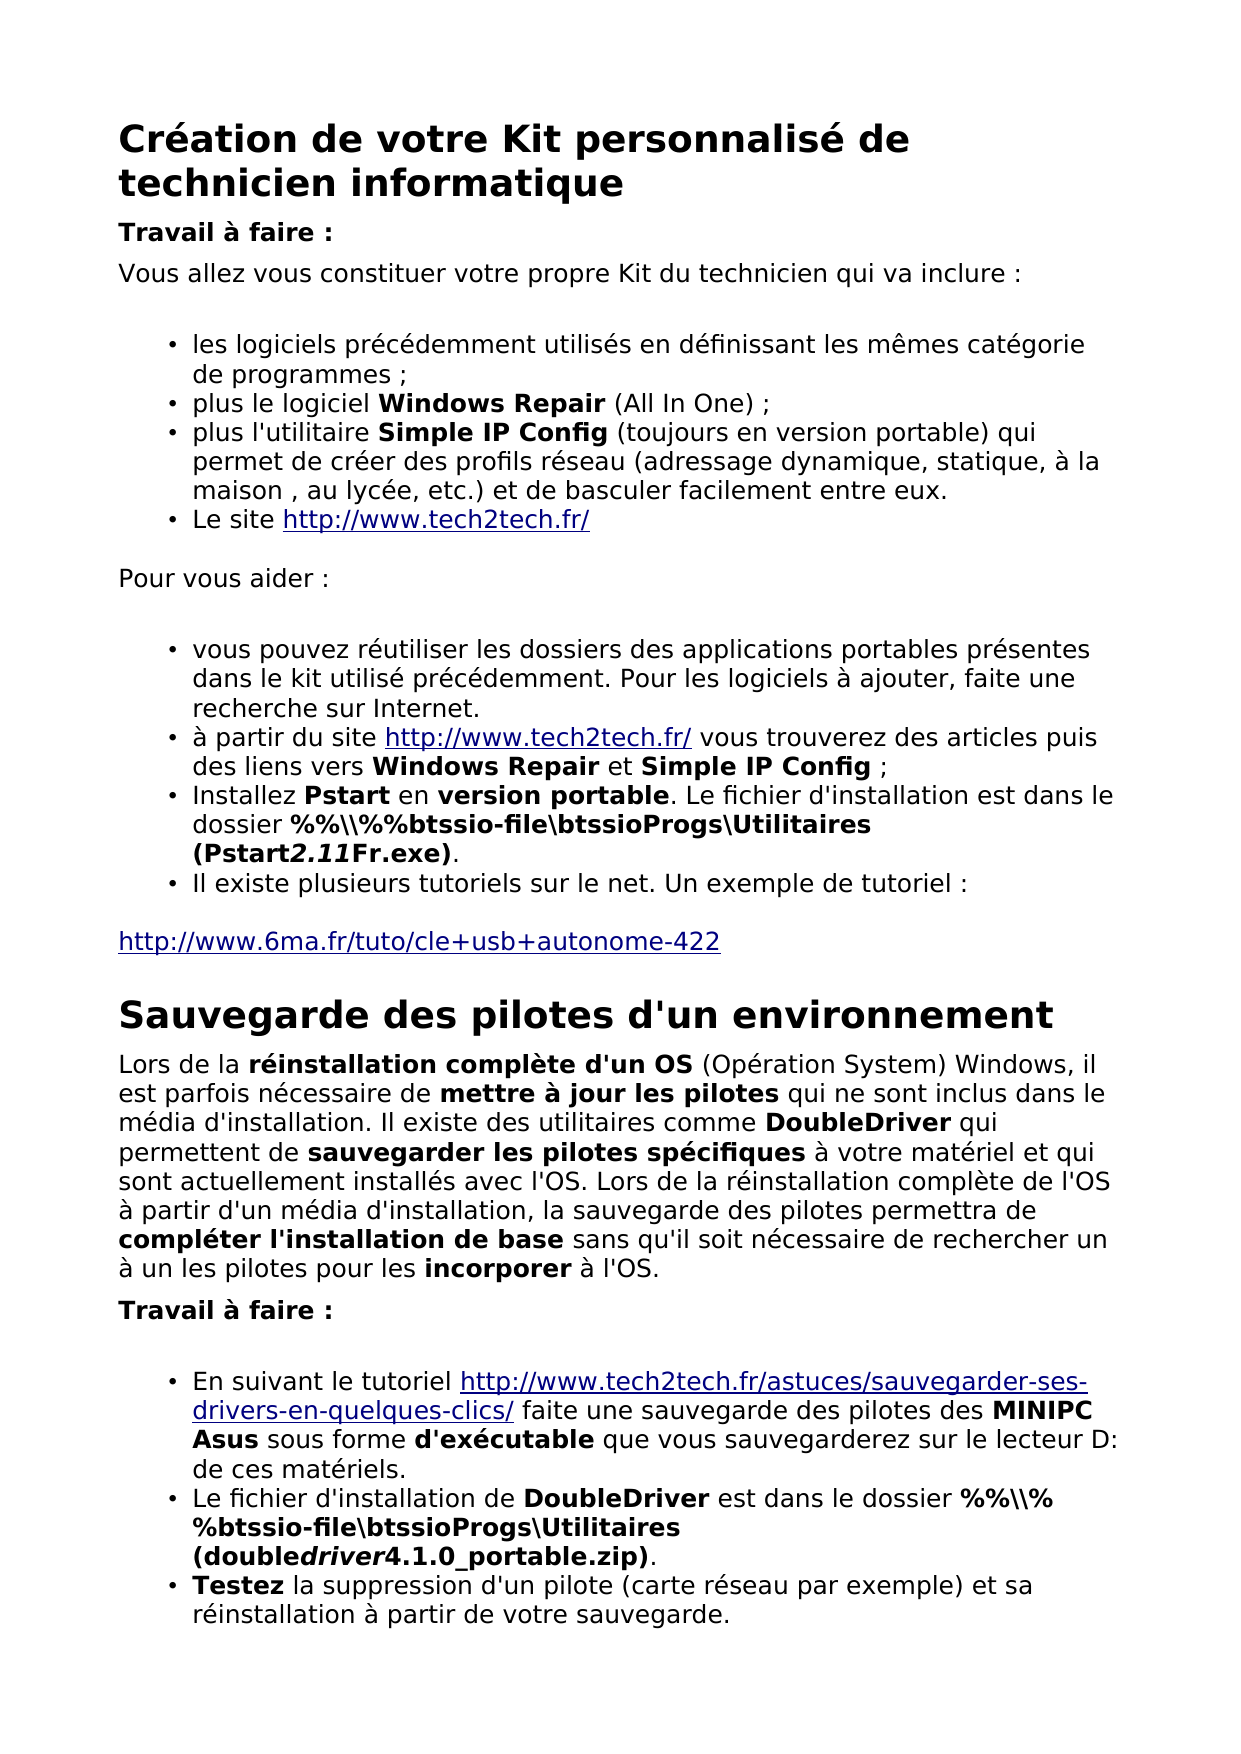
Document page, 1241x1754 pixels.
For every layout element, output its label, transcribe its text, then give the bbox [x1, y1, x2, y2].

list Le fichier d'installation de DoubleDriver est dans le dossier %%\\%%btssio-file\btssioProgs\Utilitaires (doubledriver4.1.0_portable.zip). [177, 1484, 1122, 1571]
list Il existe plusieurs tutoriels sur le net. Un exemple de tutoriel : [177, 869, 1122, 898]
list Installez Pstart en version portable. Le fichier d'installation est dans le dossier %%\\%%btssio-file\btssioProgs\Utilitaires (Pstart2.11Fr.exe). [177, 781, 1122, 869]
list les logiciels précédemment utilisés en définissant les mêmes catégorie de programmes ; [177, 331, 1122, 389]
subtitle Création de votre Kit personnalisé de technicien informatique [118, 118, 1122, 205]
text Pour vous aider : [118, 564, 1122, 593]
text Vous allez vous constituer votre propre Kit du technicien qui va inclure : [118, 259, 1122, 289]
text Travail à faire : [118, 1296, 1122, 1325]
text Lors de la réinstallation complète d'un OS (Opération System) Windows, il est parfois nécessaire de mettre à jour les pilotes qui ne sont inclus dans le média d'installation. Il existe des utilitaires comme DoubleDriver qui permettent de sauvegarder les pilotes spécifiques à votre matériel et qui sont actuellement installés avec l'OS. Lors de la réinstallation complète de l'OS à partir d'un média d'installation, la sauvegarde des pilotes permettra de compléter l'installation de base sans qu'il soit nécessaire de rechercher un à un les pilotes pour les incorporer à l'OS. [118, 1050, 1122, 1284]
list En suivant le tutoriel http://www.tech2tech.fr/astuces/sauvegarder-ses-drivers-en-quelques-clics/ faite une sauvegarde des pilotes des MINIPC Asus sous forme d'exécutable que vous sauvegarderez sur le lecteur D: de ces matériels. [177, 1367, 1122, 1484]
list plus l'utilitaire Simple IP Config (toujours en version portable) qui permet de créer des profils réseau (adressage dynamique, statique, à la maison , au lycée, etc.) et de basculer facilement entre eux. [177, 418, 1122, 506]
subtitle Sauvegarde des pilotes d'un environnement [118, 994, 1122, 1038]
text http://www.6ma.fr/tuto/cle+usb+autonome-422 [118, 927, 1122, 957]
list à partir du site http://www.tech2tech.fr/ vous trouverez des articles puis des liens vers Windows Repair et Simple IP Config ; [177, 723, 1122, 781]
text Travail à faire : [118, 218, 1122, 247]
list plus le logiciel Windows Repair (All In One) ; [177, 389, 1122, 418]
list Le site http://www.tech2tech.fr/ [177, 506, 1122, 535]
list vous pouvez réutiliser les dossiers des applications portables présentes dans le kit utilisé précédemment. Pour les logiciels à ajouter, faite une recherche sur Internet. [177, 636, 1122, 723]
list Testez la suppression d'un pilote (carte réseau par exemple) et sa réinstallation à partir de votre sauvegarde. [177, 1571, 1122, 1630]
